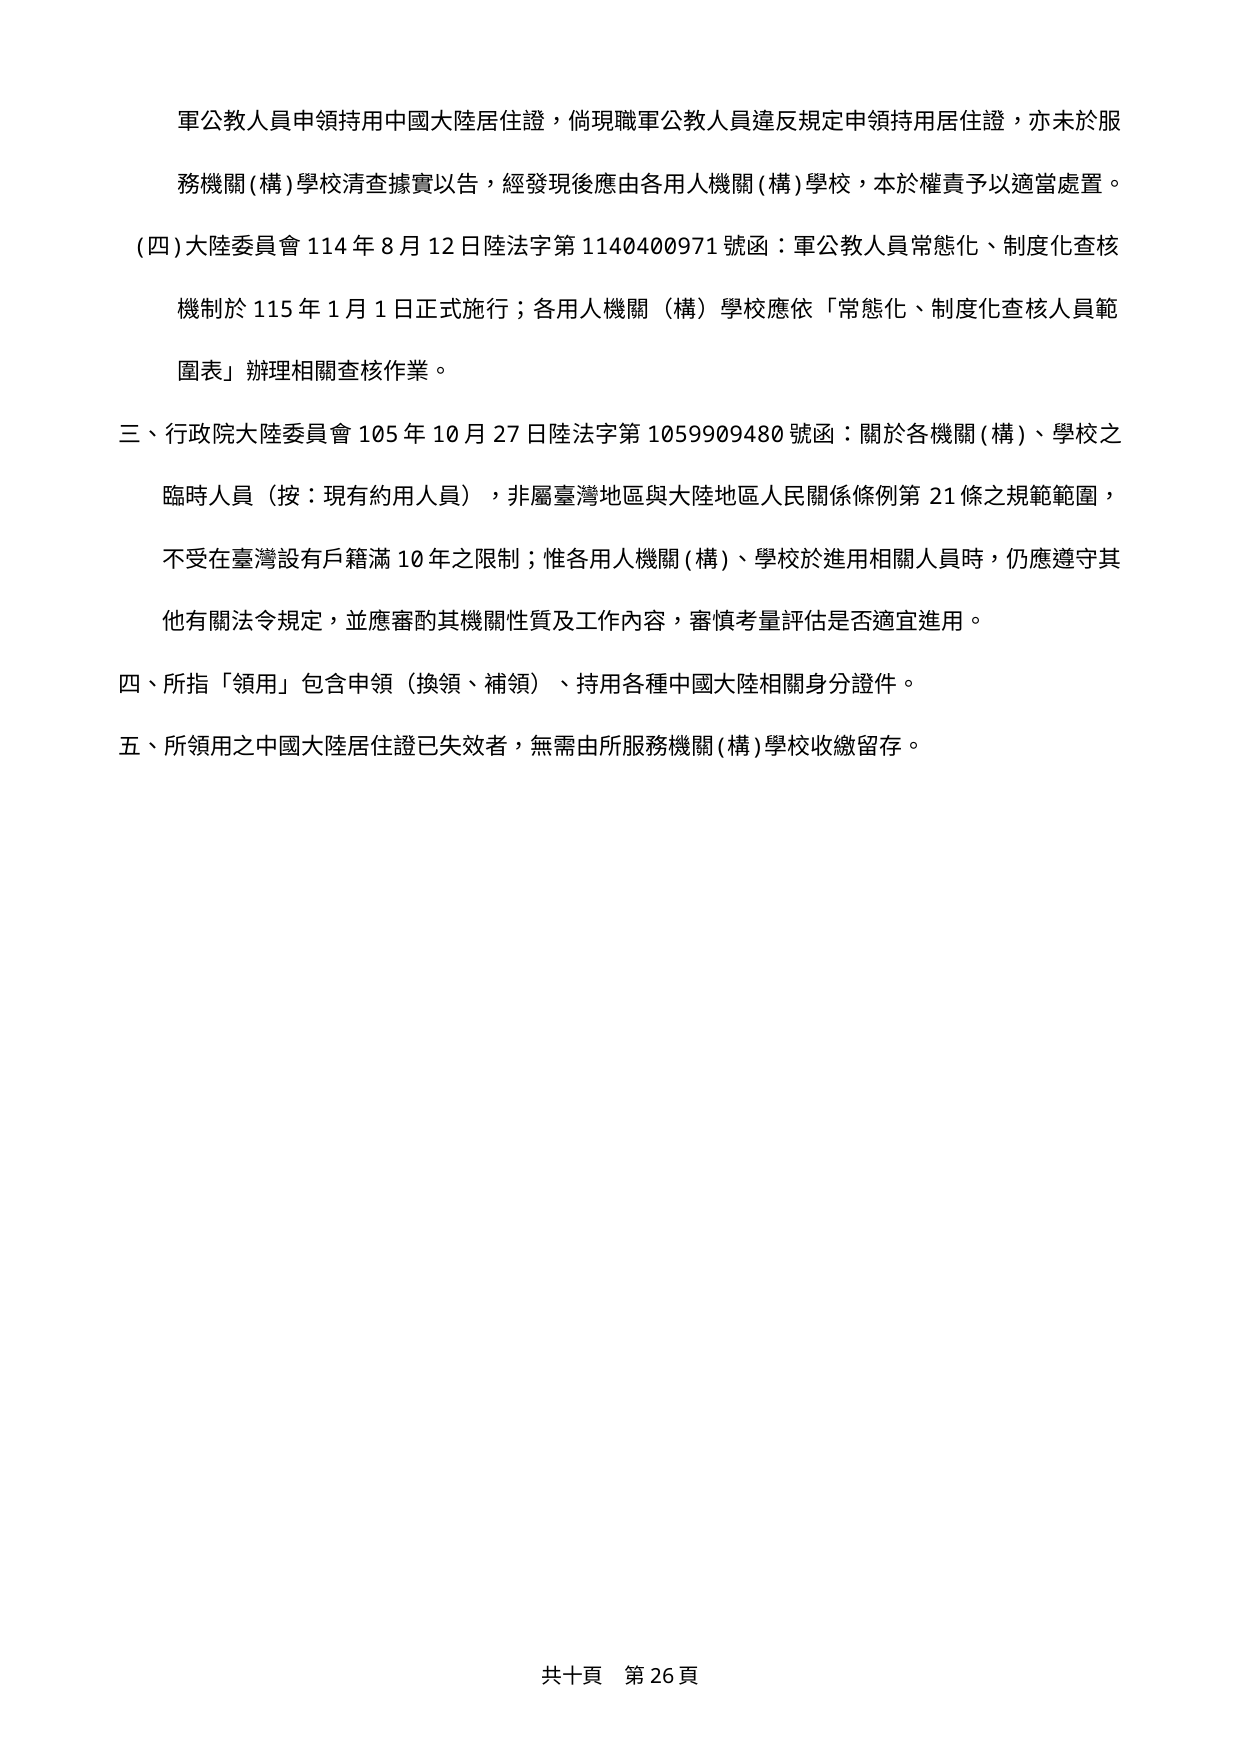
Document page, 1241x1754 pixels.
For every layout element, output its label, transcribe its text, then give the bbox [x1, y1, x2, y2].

text (四)大陸委員會114年8月12日陸法字第1140400971號函：軍公教人員常態化、制度化查核機制於115年1月1日正式施行；各用人機關（構）學校應依「常態化、制度化查核人員範圍表」辦理相關查核作業。 [133, 203, 1120, 391]
text 三、行政院大陸委員會105年10月27日陸法字第1059909480號函：關於各機關(構)、學校之臨時人員（按：現有約用人員），非屬臺灣地區與大陸地區人民關係條例第21條之規範範圍，不受在臺灣設有戶籍滿10年之限制；惟各用人機關(構)、學校於進用相關人員時，仍應遵守其他有關法令規定，並應審酌其機關性質及工作內容，審慎考量評估是否適宜進用。 [118, 391, 1122, 641]
text 四、所指「領用」包含申領（換領、補領）、持用各種中國大陸相關身分證件。 [118, 641, 1122, 703]
text 五、所領用之中國大陸居住證已失效者，無需由所服務機關(構)學校收繳留存。 [118, 703, 1122, 766]
text (三)行政院秘書長114年5月19日院臺法長字第1140610014、1140610014A號函：禁止現職軍公教人員申領持用中國大陸居住證，倘現職軍公教人員違反規定申領持用居住證，亦未於服務機關(構)學校清查據實以告，經發現後應由各用人機關(構)學校，本於權責予以適當處置。 [133, 78, 1122, 203]
